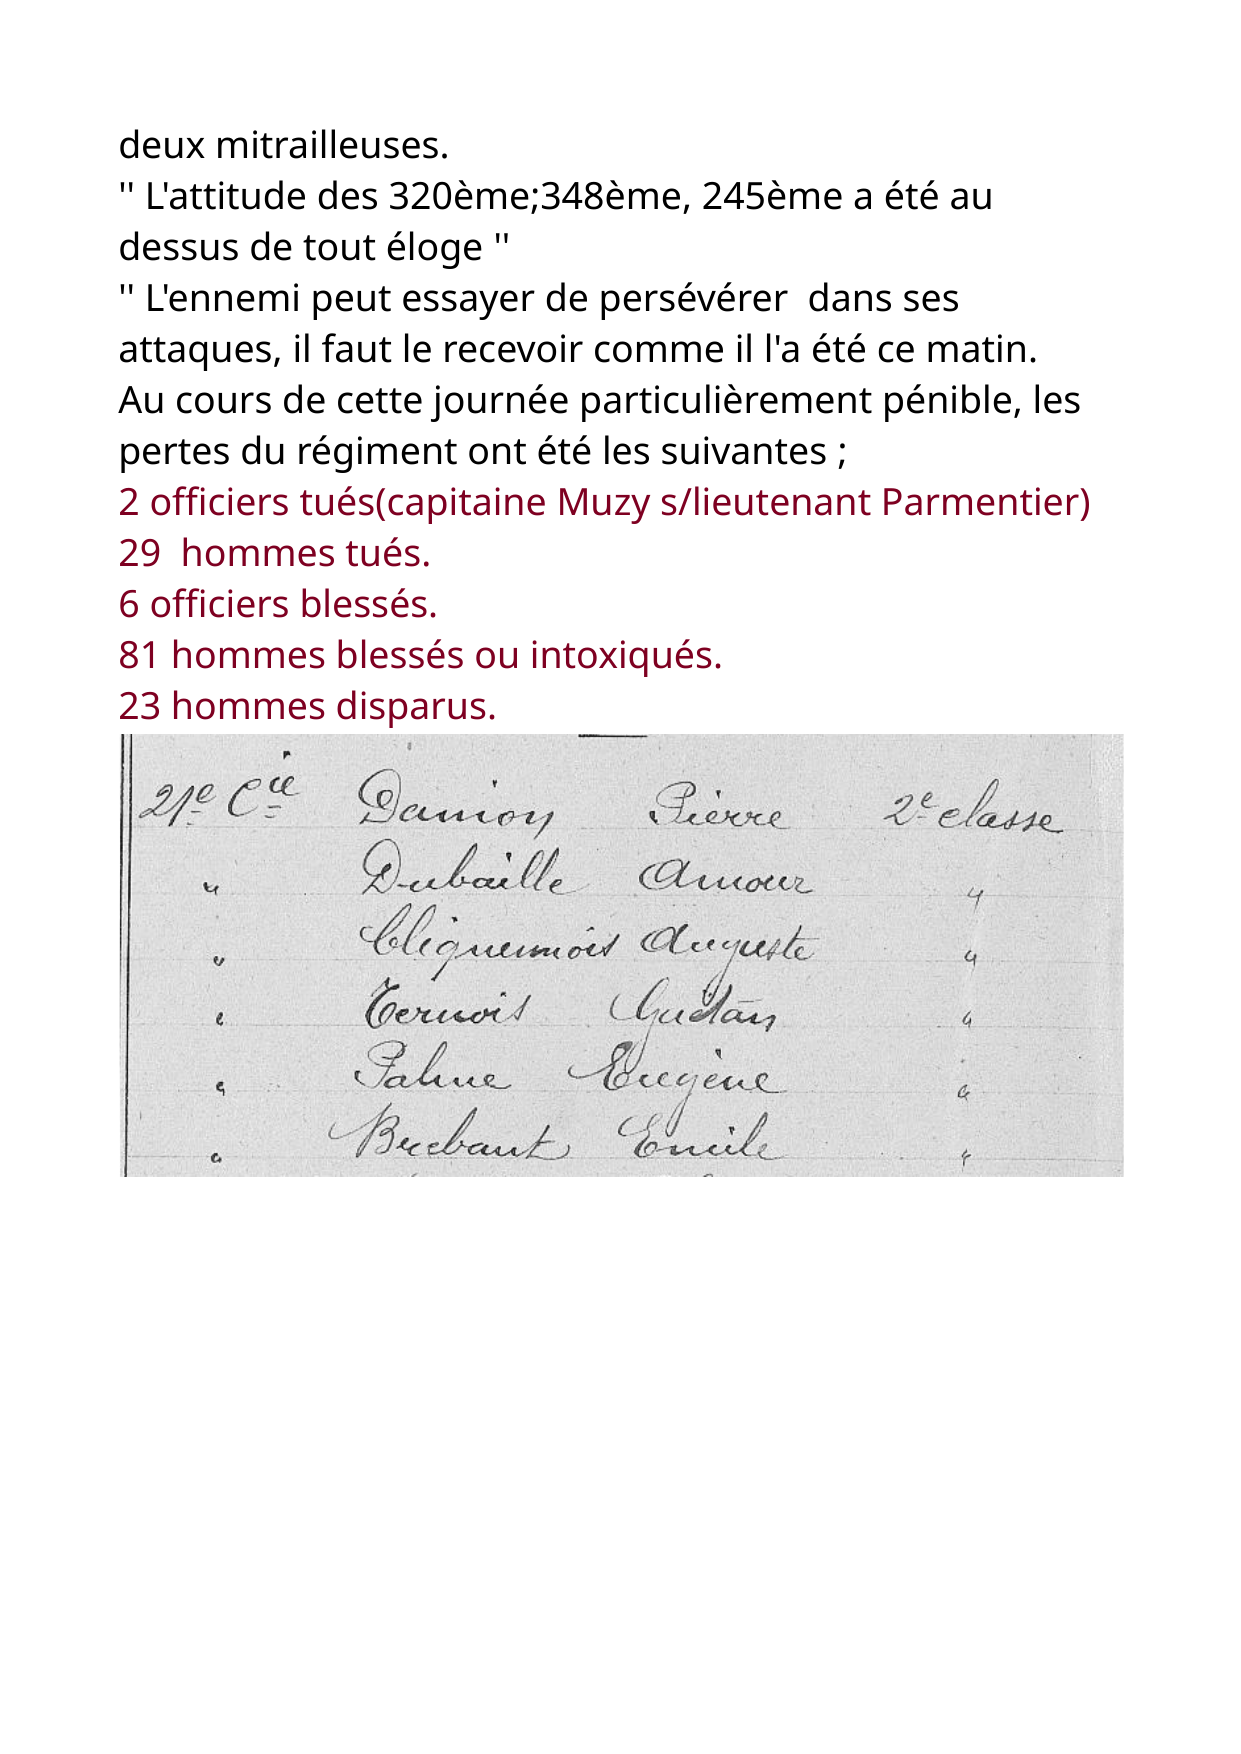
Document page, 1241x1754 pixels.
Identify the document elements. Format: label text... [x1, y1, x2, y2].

text 81 hommes blessés ou intoxiqués. [118, 628, 1122, 679]
text '' L'ennemi peut essayer de persévérer dans ses attaques, il faut le recevoir comme il l'a été ce matin. [118, 271, 1122, 373]
text 23 hommes disparus. [118, 679, 1122, 731]
text '' L'attitude des 320ème;348ème, 245ème a été au dessus de tout éloge '' [118, 169, 1122, 271]
text 2 officiers tués(capitaine Muzy s/lieutenant Parmentier) [118, 475, 1122, 526]
text 6 officiers blessés. [118, 577, 1122, 628]
text 29 hommes tués. [118, 526, 1122, 577]
picture [119, 734, 1124, 1177]
text deux mitrailleuses. [118, 118, 1122, 169]
text Au cours de cette journée particulièrement pénible, les pertes du régiment ont été les suivantes ; [118, 373, 1122, 475]
